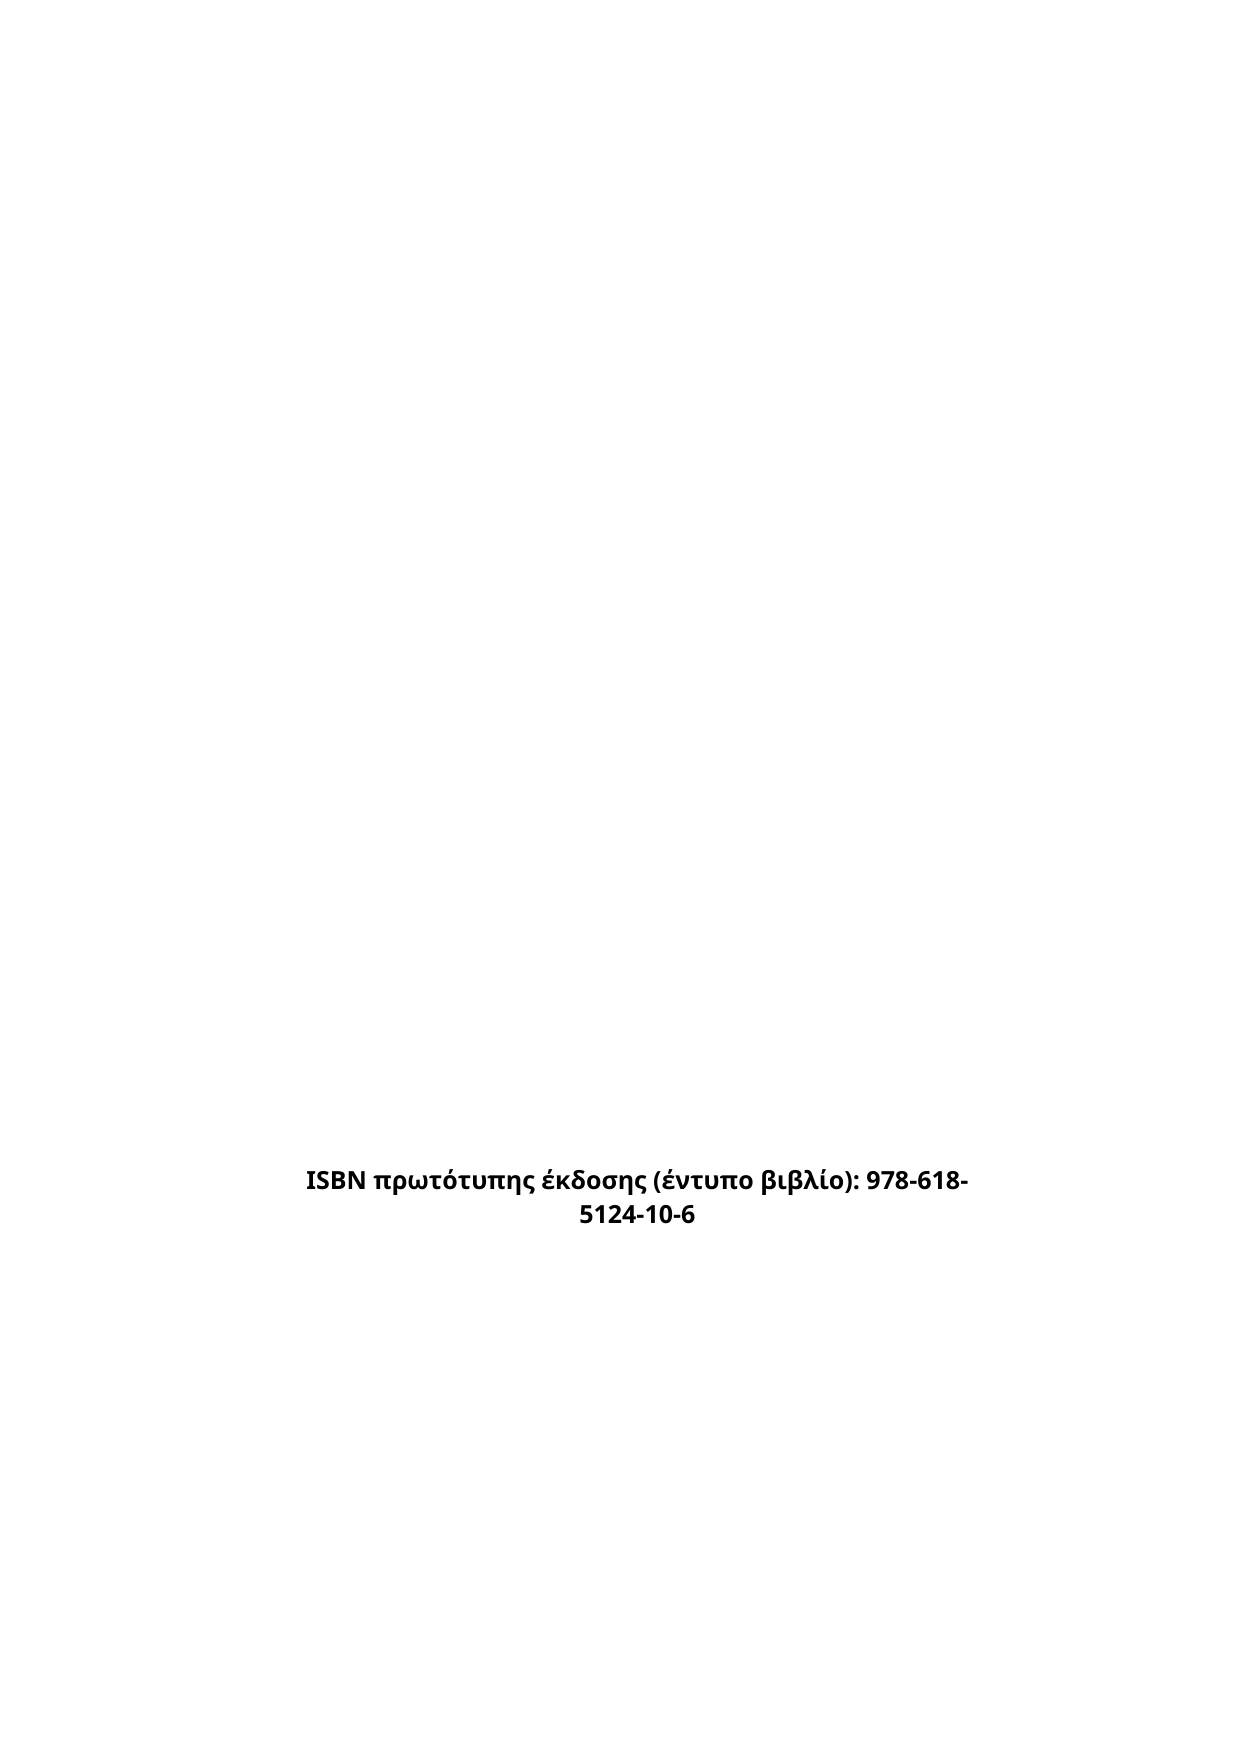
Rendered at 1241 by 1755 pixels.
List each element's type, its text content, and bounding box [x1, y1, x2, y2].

text ISBN πρωτότυπης έκδοσης (έντυπο βιβλίο): 978-618-5124-10-6 [283, 1163, 992, 1231]
